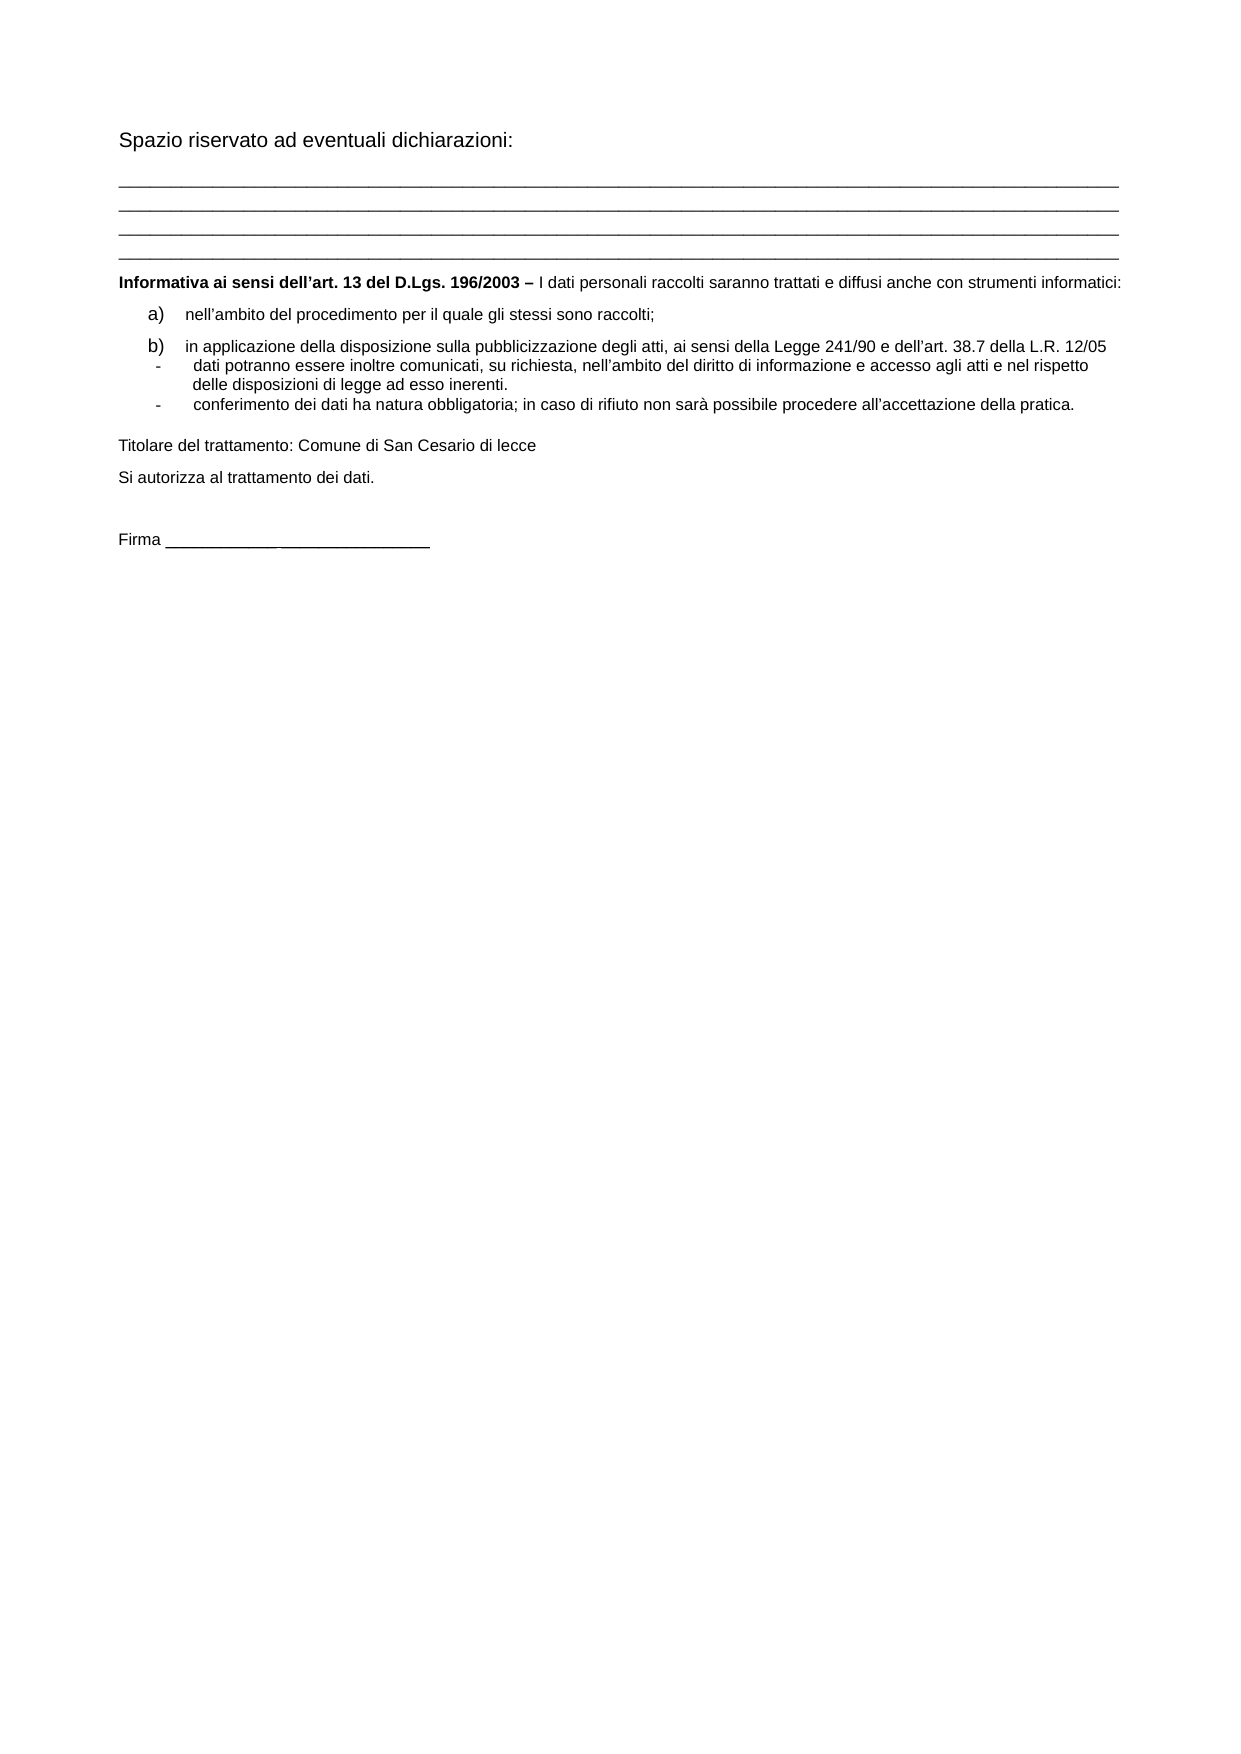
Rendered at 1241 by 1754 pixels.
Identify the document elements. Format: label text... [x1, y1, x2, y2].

list conferimento dei dati ha natura obbligatoria; in caso di rifiuto non sarà possibile procedere all’accettazione della pratica. [155, 394, 1122, 413]
list dati potranno essere inoltre comunicati, su richiesta, nell’ambito del diritto di informazione e accesso agli atti e nel rispetto delle disposizioni di legge ad esso inerenti. [155, 356, 1122, 394]
list nell’ambito del procedimento per il quale gli stessi sono raccolti; [148, 302, 1122, 324]
subtitle Firma ____________ ________________ [118, 518, 1122, 549]
text Si autorizza al trattamento dei dati. [118, 455, 1122, 487]
text Titolare del trattamento: Comune di San Cesario di lecce [118, 424, 1122, 455]
subtitle Informativa ai sensi dell’art. 13 del D.Lgs. 196/2003 – I dati personali raccolti saranno trattati e diffusi anche con strumenti informatici: [119, 273, 1122, 292]
list in applicazione della disposizione sulla pubblicizzazione degli atti, ai sensi della Legge 241/90 e dell’art. 38.7 della L.R. 12/05 [148, 334, 1122, 356]
text ________________________________________________________________________________________________________________________________________________________________________________________________________________________________________________________________________________________________________________________________________________________________________________________________ [119, 166, 1122, 262]
text Spazio riservato ad eventuali dichiarazioni: [119, 127, 1122, 151]
